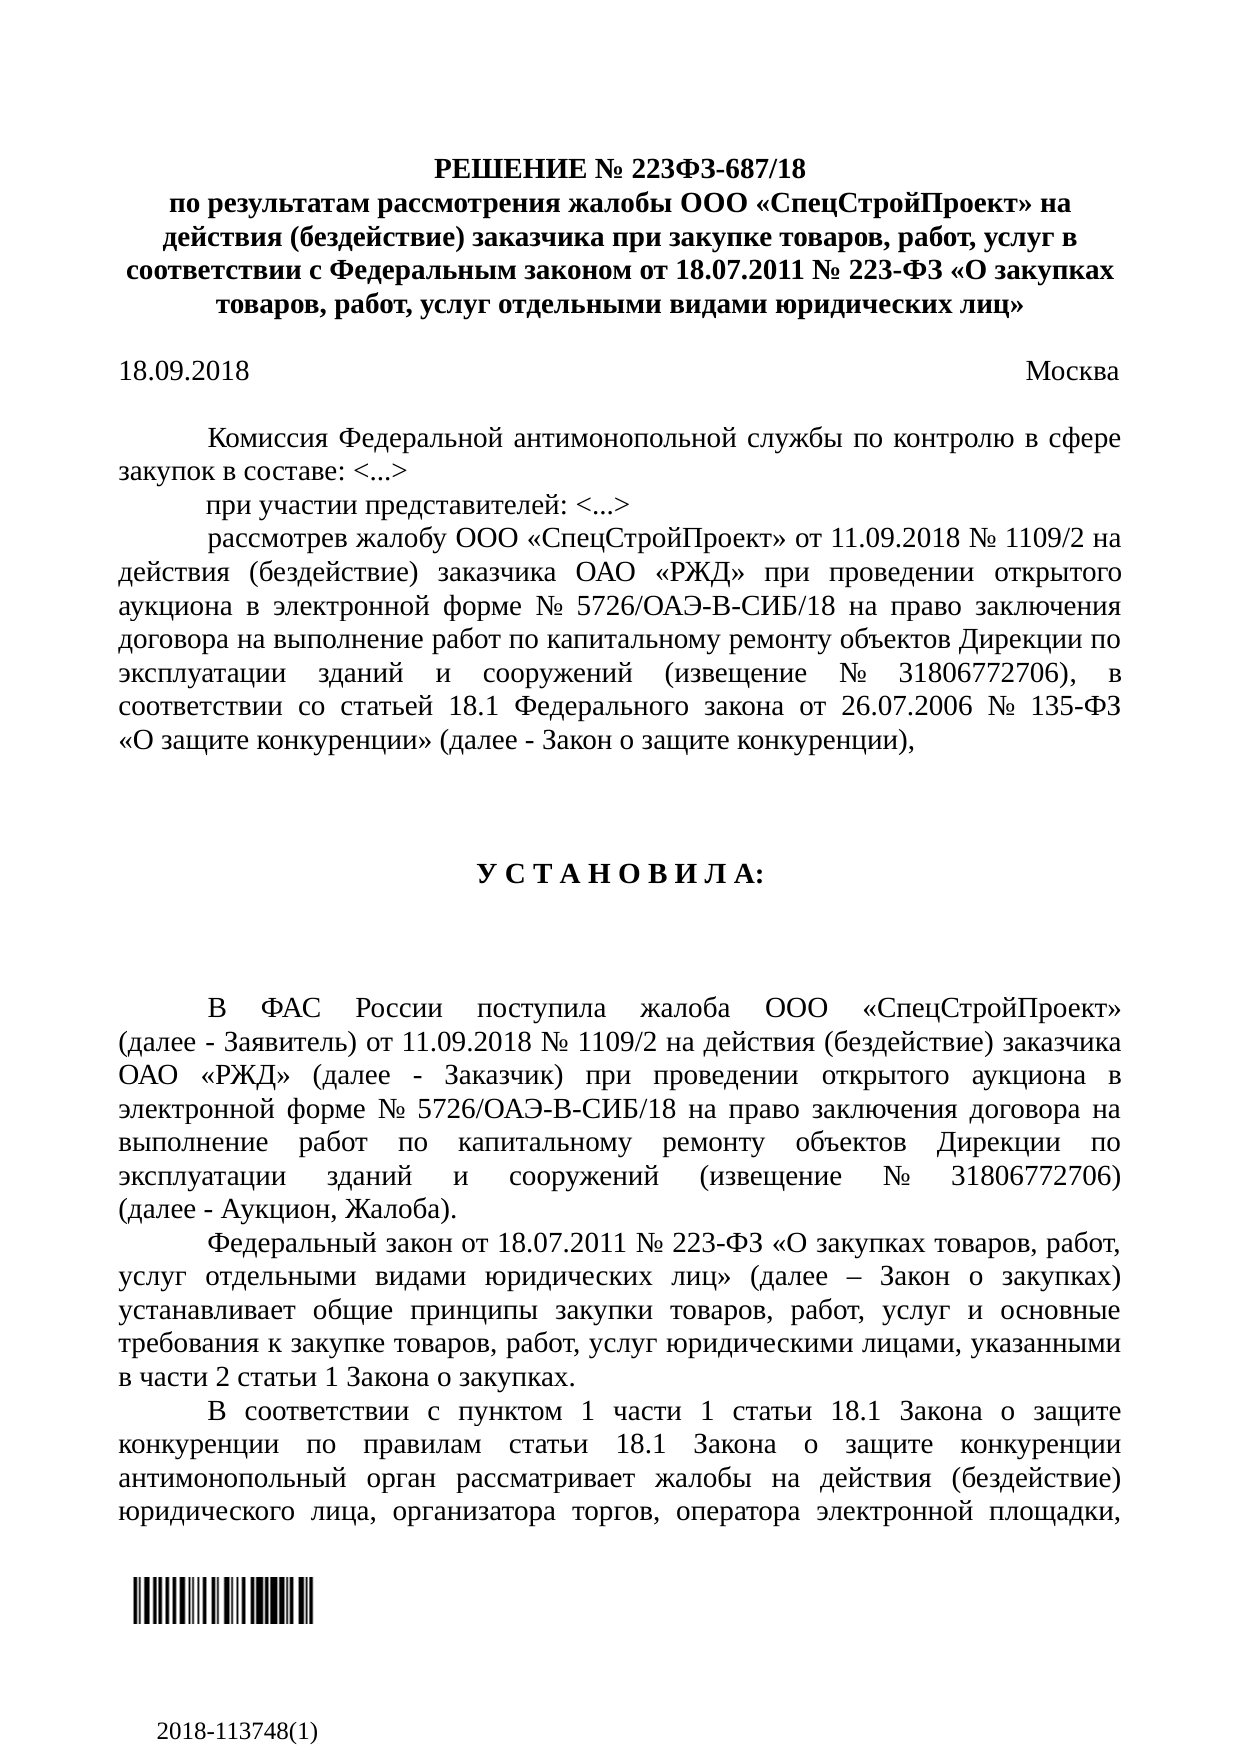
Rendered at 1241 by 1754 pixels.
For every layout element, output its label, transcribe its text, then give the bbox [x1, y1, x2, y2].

text по результатам рассмотрения жалобы ООО «СпецСтройПроект» на действия (бездействие) заказчика при закупке товаров, работ, услуг в соответствии с Федеральным законом от 18.07.2011 № 223-ФЗ «О закупках товаров, работ, услуг отдельными видами юридических лиц» [118, 185, 1122, 319]
text Комиссия Федеральной антимонопольной службы по контролю в сфере закупок в составе: <...> [118, 420, 1122, 487]
text Федеральный закон от 18.07.2011 № 223-ФЗ «О закупках товаров, работ, услуг отдельными видами юридических лиц» (далее – Закон о закупках) устанавливает общие принципы закупки товаров, работ, услуг и основные требования к закупке товаров, работ, услуг юридическими лицами, указанными в части 2 статьи 1 Закона о закупках. [118, 1225, 1122, 1393]
text РЕШЕНИЕ № 223ФЗ-687/18 [118, 152, 1122, 185]
text В соответствии с пунктом 1 части 1 статьи 18.1 Закона о защите конкуренции по правилам статьи 18.1 Закона о защите конкуренции антимонопольный орган рассматривает жалобы на действия (бездействие) юридического лица, организатора торгов, оператора электронной площадки, [118, 1393, 1122, 1527]
text рассмотрев жалобу ООО «СпецСтройПроект» от 11.09.2018 № 1109/2 на действия (бездействие) заказчика ОАО «РЖД» при проведении открытого аукциона в электронной форме № 5726/ОАЭ-В-СИБ/18 на право заключения договора на выполнение работ по капитальному ремонту объектов Дирекции по эксплуатации зданий и сооружений (извещение № 31806772706), в соответствии со статьей 18.1 Федерального закона от 26.07.2006 № 135-ФЗ «О защите конкуренции» (далее - Закон о защите конкуренции), [118, 521, 1122, 755]
text У С Т А Н О В И Л А: [118, 856, 1122, 889]
text 18.09.2018 Москва [118, 353, 1122, 386]
text В ФАС России поступила жалоба ООО «СпецСтройПроект» (далее - Заявитель) от 11.09.2018 № 1109/2 на действия (бездействие) заказчика ОАО «РЖД» (далее - Заказчик) при проведении открытого аукциона в электронной форме № 5726/ОАЭ-В-СИБ/18 на право заключения договора на выполнение работ по капитальному ремонту объектов Дирекции по эксплуатации зданий и сооружений (извещение № 31806772706) (далее - Аукцион, Жалоба). [118, 990, 1122, 1225]
text при участии представителей: <...> [118, 487, 1122, 521]
picture [118, 1577, 331, 1624]
